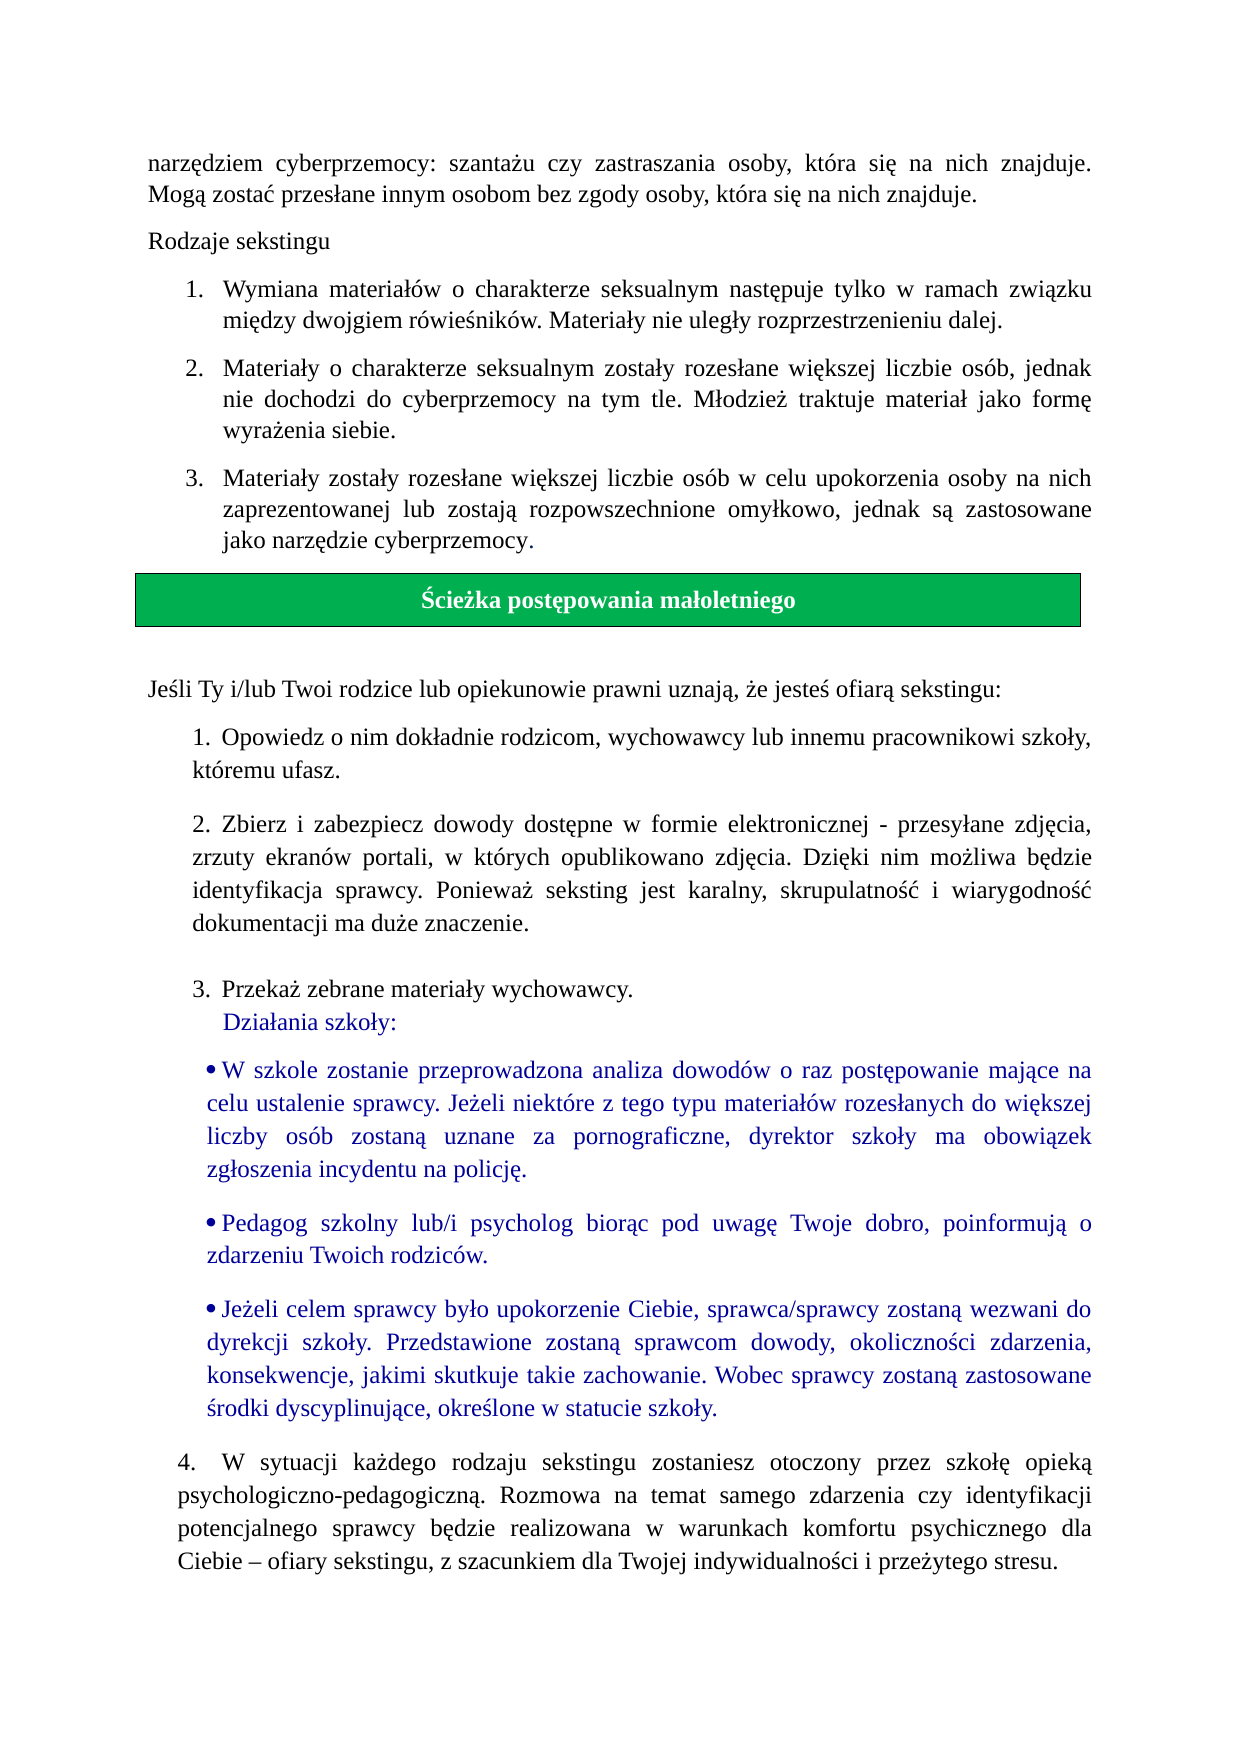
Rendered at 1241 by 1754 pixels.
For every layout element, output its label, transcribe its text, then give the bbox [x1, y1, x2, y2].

list Działania szkoły: [223, 1007, 1093, 1036]
text narzędziem cyberprzemocy: szantażu czy zastraszania osoby, która się na nich znajduje. Mogą zostać przesłane innym osobom bez zgody osoby, która się na nich znajduje. [148, 148, 1093, 207]
list Materiały zostały rozesłane większej liczbie osób w celu upokorzenia osoby na nich zaprezentowanej lub zostają rozpowszechnione omyłkowo, jednak są zastosowane jako narzędzie cyberprzemocy. [185, 463, 1093, 553]
text małoletniego [148, 627, 1093, 655]
list Zbierz i zabezpiecz dowody dostępne w formie elektronicznej - przesyłane zdjęcia, zrzuty ekranów portali, w których opublikowano zdjęcia. Dzięki nim możliwa będzie identyfikacja sprawcy. Ponieważ seksting jest karalny, skrupulatność i wiarygodność dokumentacji ma duże znaczenie. [192, 809, 1093, 937]
list Przekaż zebrane materiały wychowawcy. [192, 974, 1093, 1003]
table_header Ścieżka postępowania małoletniego [136, 574, 1080, 626]
list Materiały o charakterze seksualnym zostały rozesłane większej liczbie osób, jednak nie dochodzi do cyberprzemocy na tym tle. Młodzież traktuje materiał jako formę wyrażenia siebie. [185, 353, 1093, 444]
text Rodzaje sekstingu [148, 226, 1093, 255]
list Jeżeli celem sprawcy było upokorzenie Ciebie, sprawca/sprawcy zostaną wezwani do dyrekcji szkoły. Przedstawione zostaną sprawcom dowody, okoliczności zdarzenia, konsekwencje, jakimi skutkuje takie zachowanie. Wobec sprawcy zostaną zastosowane środki dyscyplinujące, określone w statucie szkoły. [207, 1294, 1093, 1422]
list W sytuacji każdego rodzaju sekstingu zostaniesz otoczony przez szkołę opieką psychologiczno-pedagogiczną. Rozmowa na temat samego zdarzenia czy identyfikacji potencjalnego sprawcy będzie realizowana w warunkach komfortu psychicznego dla Ciebie – ofiary sekstingu, z szacunkiem dla Twojej indywidualności i przeżytego stresu. [177, 1447, 1093, 1575]
list Opowiedz o nim dokładnie rodzicom, wychowawcy lub innemu pracownikowi szkoły, któremu ufasz. [192, 722, 1093, 784]
list Pedagog szkolny lub/i psycholog biorąc pod uwagę Twoje dobro, poinformują o zdarzeniu Twoich rodziców. [207, 1208, 1093, 1269]
text Jeśli Ty i/lub Twoi rodzice lub opiekunowie prawni uznają, że jesteś ofiarą sekstingu: [148, 674, 1093, 703]
list Wymiana materiałów o charakterze seksualnym następuje tylko w ramach związku między dwojgiem rówieśników. Materiały nie uległy rozprzestrzenieniu dalej. [185, 274, 1093, 334]
list W szkole zostanie przeprowadzona analiza dowodów o raz postępowanie mające na celu ustalenie sprawcy. Jeżeli niektóre z tego typu materiałów rozesłanych do większej liczby osób zostaną uznane za pornograficzne, dyrektor szkoły ma obowiązek zgłoszenia incydentu na policję. [207, 1055, 1093, 1182]
